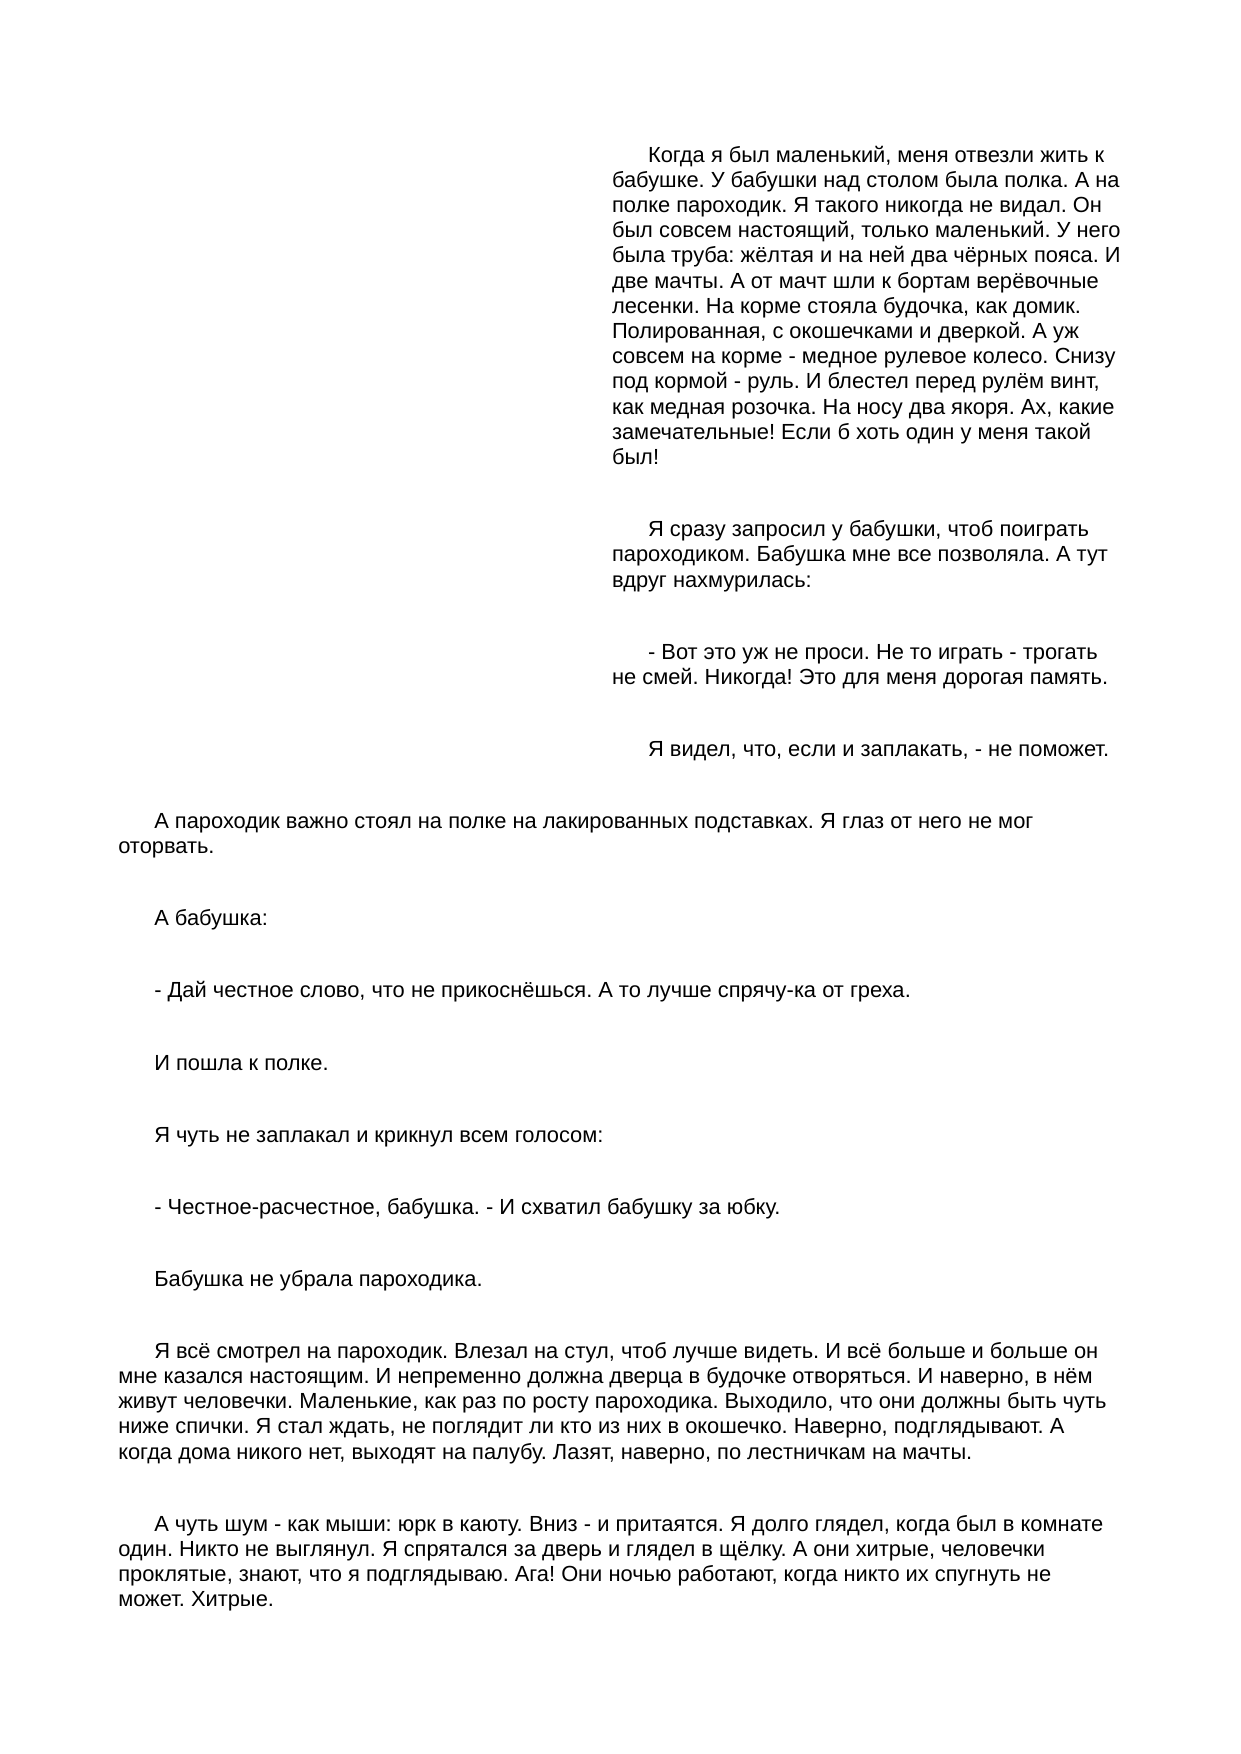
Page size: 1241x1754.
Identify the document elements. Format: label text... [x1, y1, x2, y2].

text - Вот это уж не проси. Не то играть - трогать не смей. Никогда! Это для меня дорогая память. [118, 639, 1122, 689]
text Я сразу запросил у бабушки, чтоб поиграть пароходиком. Бабушка мне все позволяла. А тут вдруг нахмурилась: [118, 516, 1122, 592]
text Я всё смотрел на пароходик. Влезал на стул, чтоб лучше видеть. И всё больше и больше он мне казался настоящим. И непременно должна дверца в будочке отворяться. И наверно, в нём живут человечки. Маленькие, как раз по росту пароходика. Выходило, что они должны быть чуть ниже спички. Я стал ждать, не поглядит ли кто из них в окошечко. Наверно, подглядывают. А когда дома никого нет, выходят на палубу. Лазят, наверно, по лестничкам на мачты. [118, 1338, 1122, 1464]
text А пароходик важно стоял на полке на лакированных подставках. Я глаз от него не мог оторвать. [118, 808, 1122, 858]
text Когда я был маленький, меня отвезли жить к бабушке. У бабушки над столом была полка. А на полке пароходик. Я такого никогда не видал. Он был совсем настоящий, только маленький. У него была труба: жёлтая и на ней два чёрных пояса. И две мачты. А от мачт шли к бортам верёвочные лесенки. На корме стояла будочка, как домик. Полированная, с окошечками и дверкой. А уж совсем на корме - медное рулевое колесо. Снизу под кормой - руль. И блестел перед рулём винт, как медная розочка. На носу два якоря. Ах, какие замечательные! Если б хоть один у меня такой был! [118, 142, 1122, 469]
text А бабушка: [118, 905, 1122, 931]
text - Дай честное слово, что не прикоснёшься. А то лучше спрячу-ка от греха. [118, 977, 1122, 1003]
text И пошла к полке. [118, 1049, 1122, 1075]
text Я чуть не заплакал и крикнул всем голосом: [118, 1122, 1122, 1147]
text - Честное-расчестное, бабушка. - И схватил бабушку за юбку. [118, 1194, 1122, 1219]
text Бабушка не убрала пароходика. [118, 1266, 1122, 1291]
text Я видел, что, если и заплакать, - не поможет. [118, 736, 1122, 761]
text А чуть шум - как мыши: юрк в каюту. Вниз - и притаятся. Я долго глядел, когда был в комнате один. Никто не выглянул. Я спрятался за дверь и глядел в щёлку. А они хитрые, человечки проклятые, знают, что я подглядываю. Ага! Они ночью работают, когда никто их спугнуть не может. Хитрые. [118, 1511, 1122, 1612]
